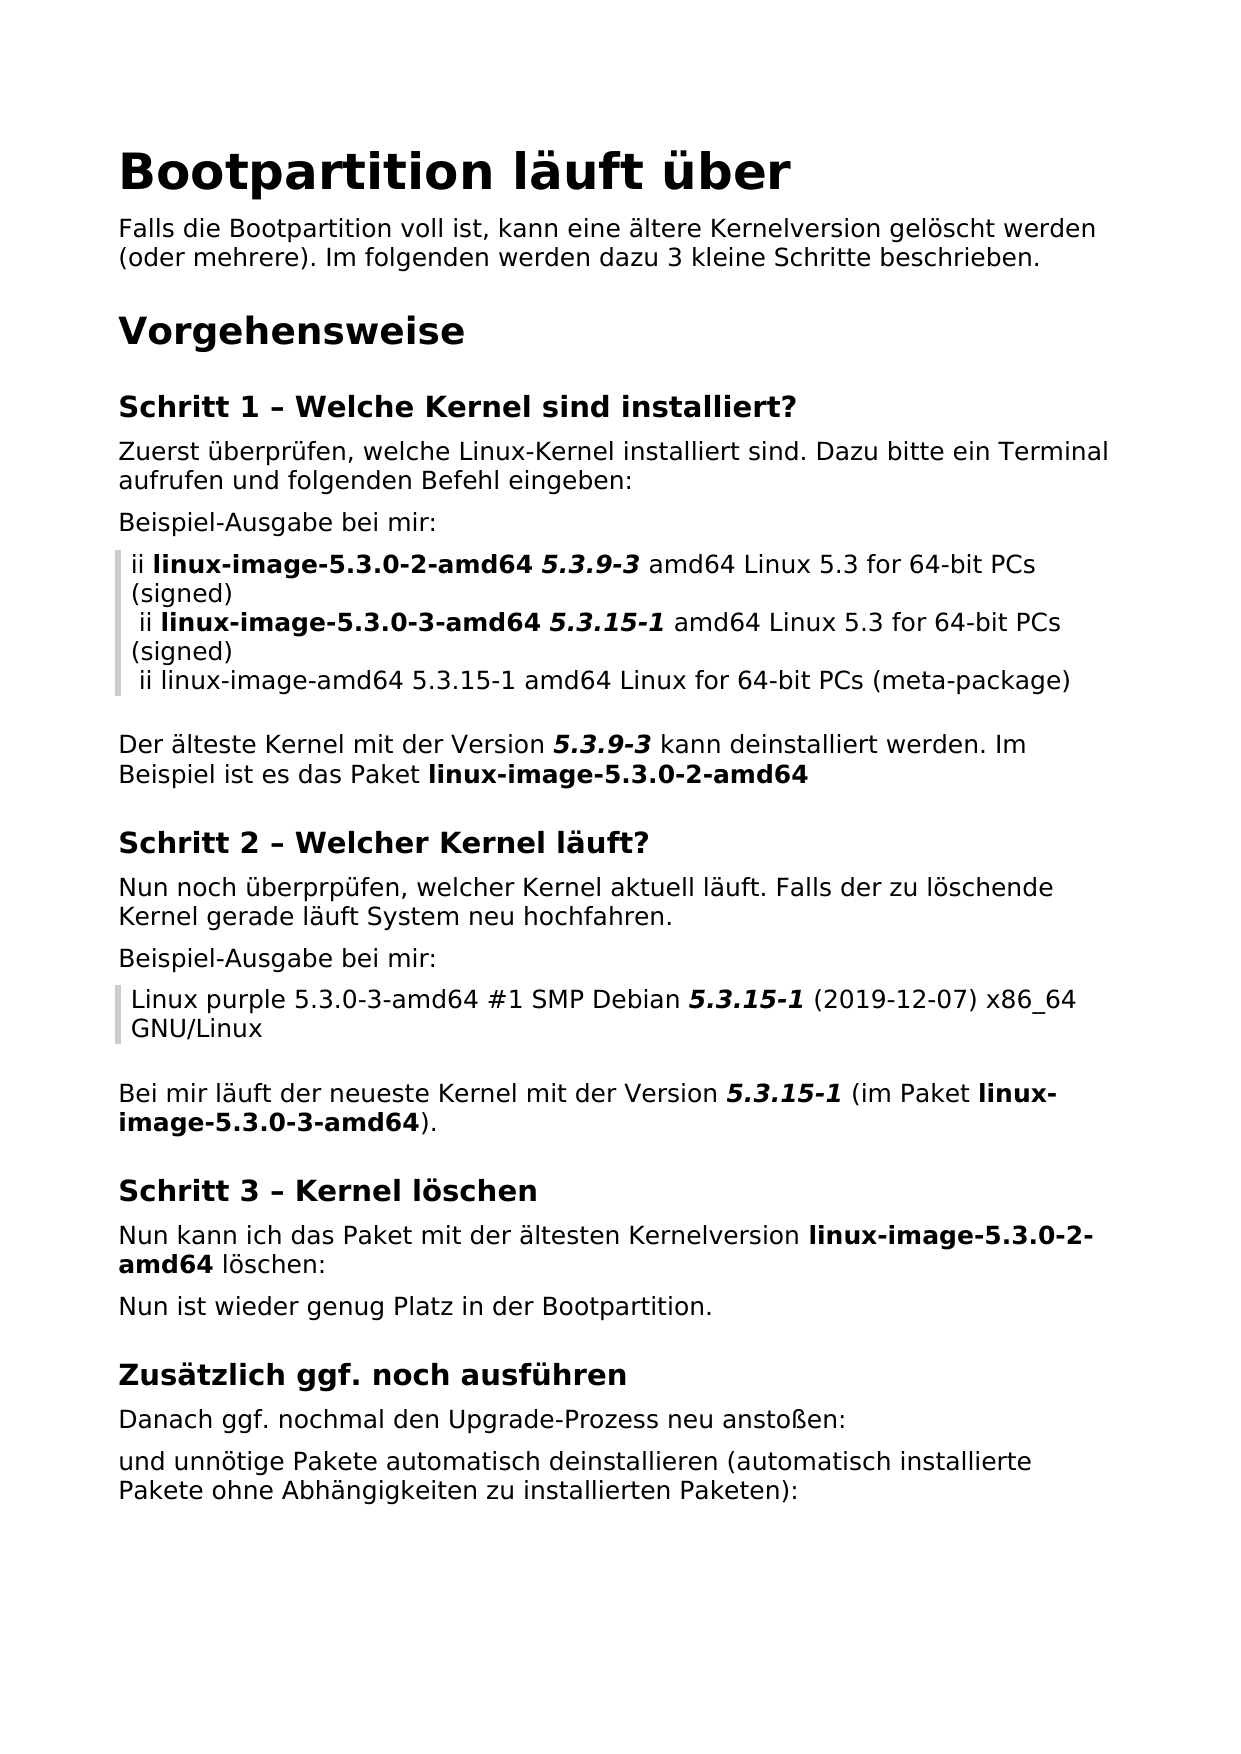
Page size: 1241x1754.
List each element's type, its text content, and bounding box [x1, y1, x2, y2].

subtitle Schritt 1 – Welche Kernel sind installiert? [118, 391, 1122, 425]
text Beispiel-Ausgabe bei mir: [118, 944, 1122, 973]
text Nun kann ich das Paket mit der ältesten Kernelversion linux-image-5.3.0-2-amd64 löschen: [118, 1221, 1122, 1279]
text Bei mir läuft der neueste Kernel mit der Version 5.3.15-1 (im Paket linux-image-5.3.0-3-amd64). [118, 1079, 1122, 1137]
table_header Linux purple 5.3.0-3-amd64 #1 SMP Debian 5.3.15-1 (2019-12-07) x86_64 GNU/Linux [121, 985, 1122, 1044]
text Zuerst überprüfen, welche Linux-Kernel installiert sind. Dazu bitte ein Terminal aufrufen und folgenden Befehl eingeben: [118, 437, 1122, 496]
table_header ii linux-image-5.3.0-2-amd64 5.3.9-3 amd64 Linux 5.3 for 64-bit PCs (signed) ii linux-image-5.3.0-3-amd64 5.3.15-1 amd64 Linux 5.3 for 64-bit PCs (signed) ii linux-image-amd64 5.3.15-1 amd64 Linux for 64-bit PCs (meta-package) [121, 550, 1122, 696]
text Falls die Bootpartition voll ist, kann eine ältere Kernelversion gelöscht werden (oder mehrere). Im folgenden werden dazu 3 kleine Schritte beschrieben. [118, 214, 1122, 272]
text und unnötige Pakete automatisch deinstallieren (automatisch installierte Pakete ohne Abhängigkeiten zu installierten Paketen): [118, 1447, 1122, 1505]
text Beispiel-Ausgabe bei mir: [118, 508, 1122, 537]
text Nun noch überprpüfen, welcher Kernel aktuell läuft. Falls der zu löschende Kernel gerade läuft System neu hochfahren. [118, 873, 1122, 931]
text Nun ist wieder genug Platz in der Bootpartition. [118, 1292, 1122, 1321]
subtitle Zusätzlich ggf. noch ausführen [118, 1358, 1122, 1392]
subtitle Schritt 2 – Welcher Kernel läuft? [118, 826, 1122, 860]
subtitle Vorgehensweise [118, 310, 1122, 353]
text Danach ggf. nochmal den Upgrade-Prozess neu anstoßen: [118, 1405, 1122, 1434]
subtitle Bootpartition läuft über [118, 143, 1122, 201]
subtitle Schritt 3 – Kernel löschen [118, 1174, 1122, 1208]
text Der älteste Kernel mit der Version 5.3.9-3 kann deinstalliert werden. Im Beispiel ist es das Paket linux-image-5.3.0-2-amd64 [118, 731, 1122, 789]
